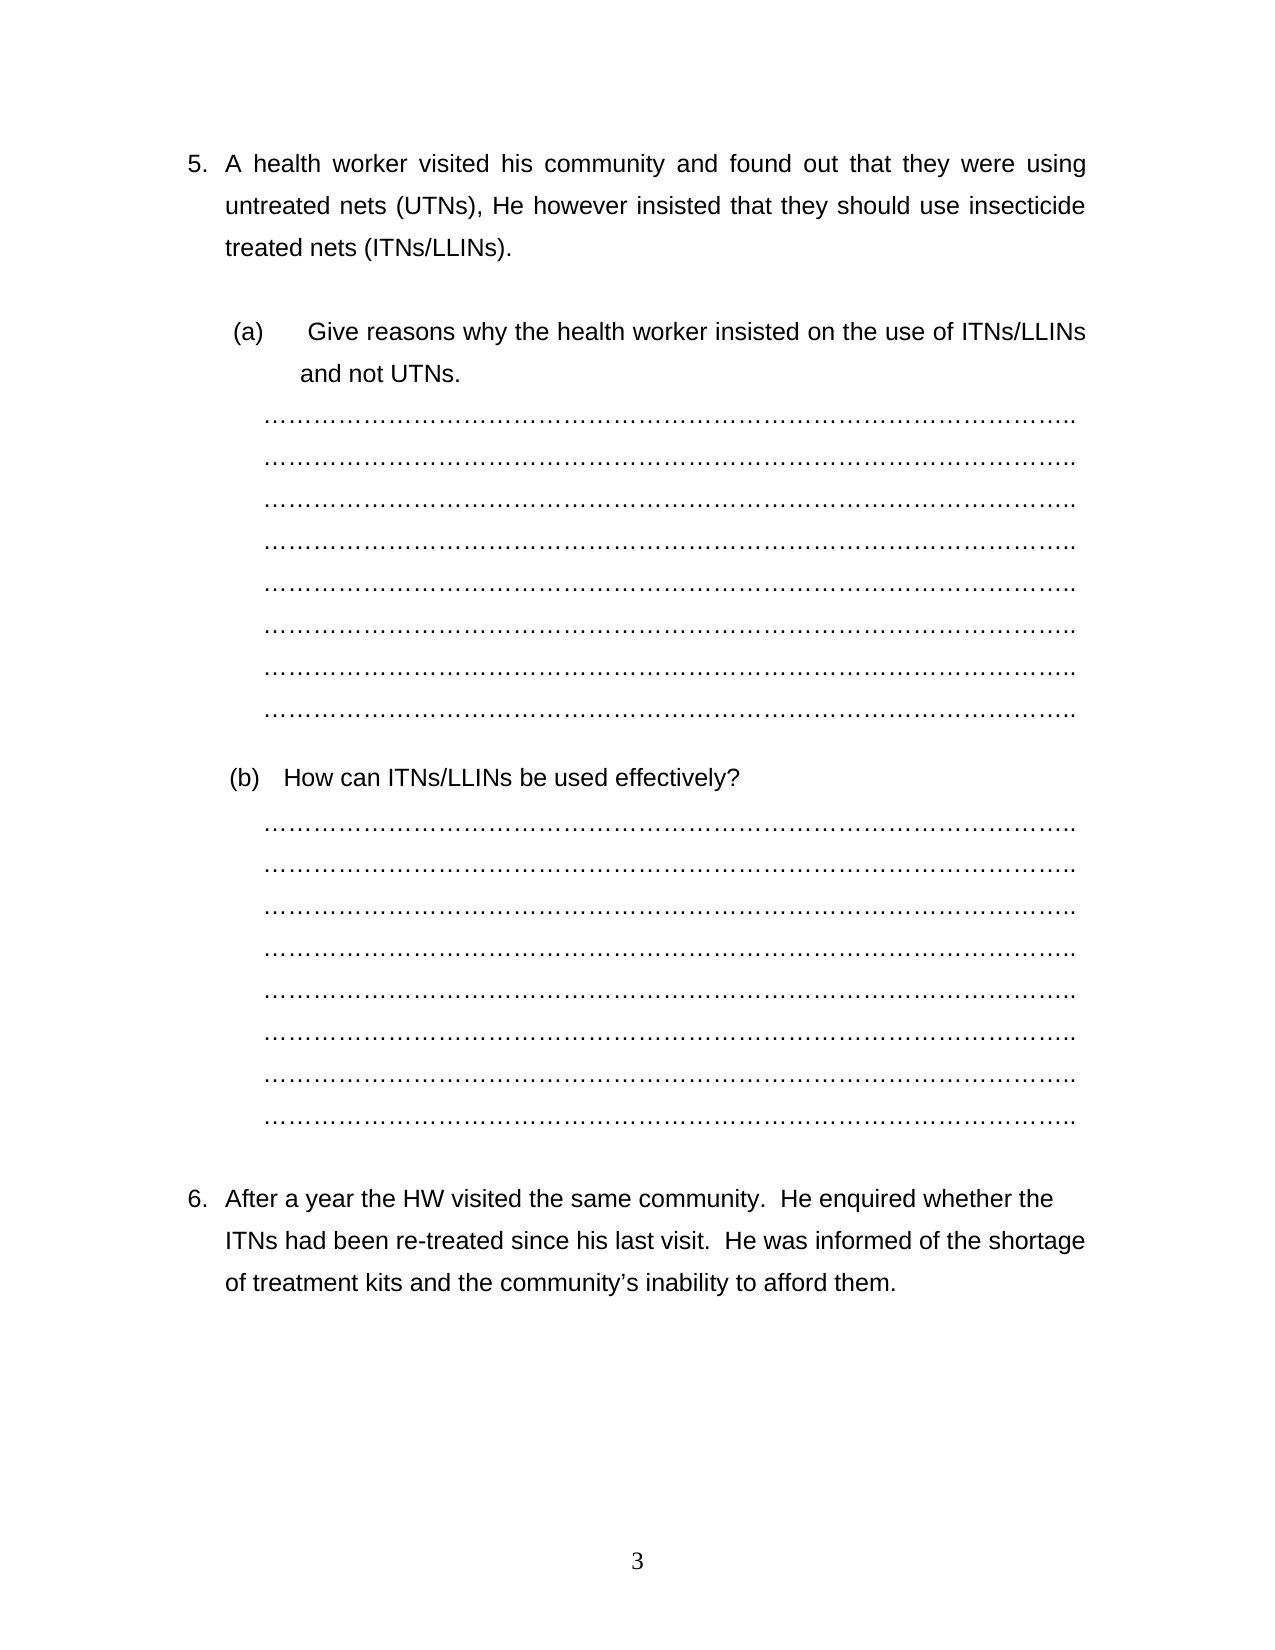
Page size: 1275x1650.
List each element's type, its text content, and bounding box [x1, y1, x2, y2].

text …………………………………………………………………………………….. [187, 808, 1087, 836]
text …………………………………………………………………………………….. [187, 485, 1087, 513]
text …………………………………………………………………………………….. [187, 1018, 1087, 1046]
text …………………………………………………………………………………….. [187, 850, 1087, 878]
text …………………………………………………………………………………….. [187, 443, 1087, 471]
text …………………………………………………………………………………….. [187, 892, 1087, 920]
text …………………………………………………………………………………….. [187, 976, 1087, 1004]
text …………………………………………………………………………………….. [187, 1059, 1087, 1087]
text …………………………………………………………………………………….. [187, 934, 1087, 962]
text (b) How can ITNs/LLINs be used effectively? [187, 764, 1087, 792]
text (a) Give reasons why the health worker insisted on the use of ITNs/LLINs and not UTNs. [233, 317, 1087, 387]
text …………………………………………………………………………………….. [187, 569, 1087, 597]
text …………………………………………………………………………………….. [187, 611, 1087, 638]
text …………………………………………………………………………………….. [187, 652, 1087, 680]
text …………………………………………………………………………………….. [187, 1101, 1087, 1129]
text …………………………………………………………………………………….. [187, 527, 1087, 555]
list After a year the HW visited the same community. He enquired whether the ITNs had been re-treated since his last visit. He was informed of the shortage of treatment kits and the community’s inability to afford them. [187, 1185, 1087, 1297]
text …………………………………………………………………………………….. [187, 401, 1087, 429]
list A health worker visited his community and found out that they were using untreated nets (UTNs), He however insisted that they should use insecticide treated nets (ITNs/LLINs). [187, 150, 1087, 262]
text …………………………………………………………………………………….. [187, 694, 1087, 722]
